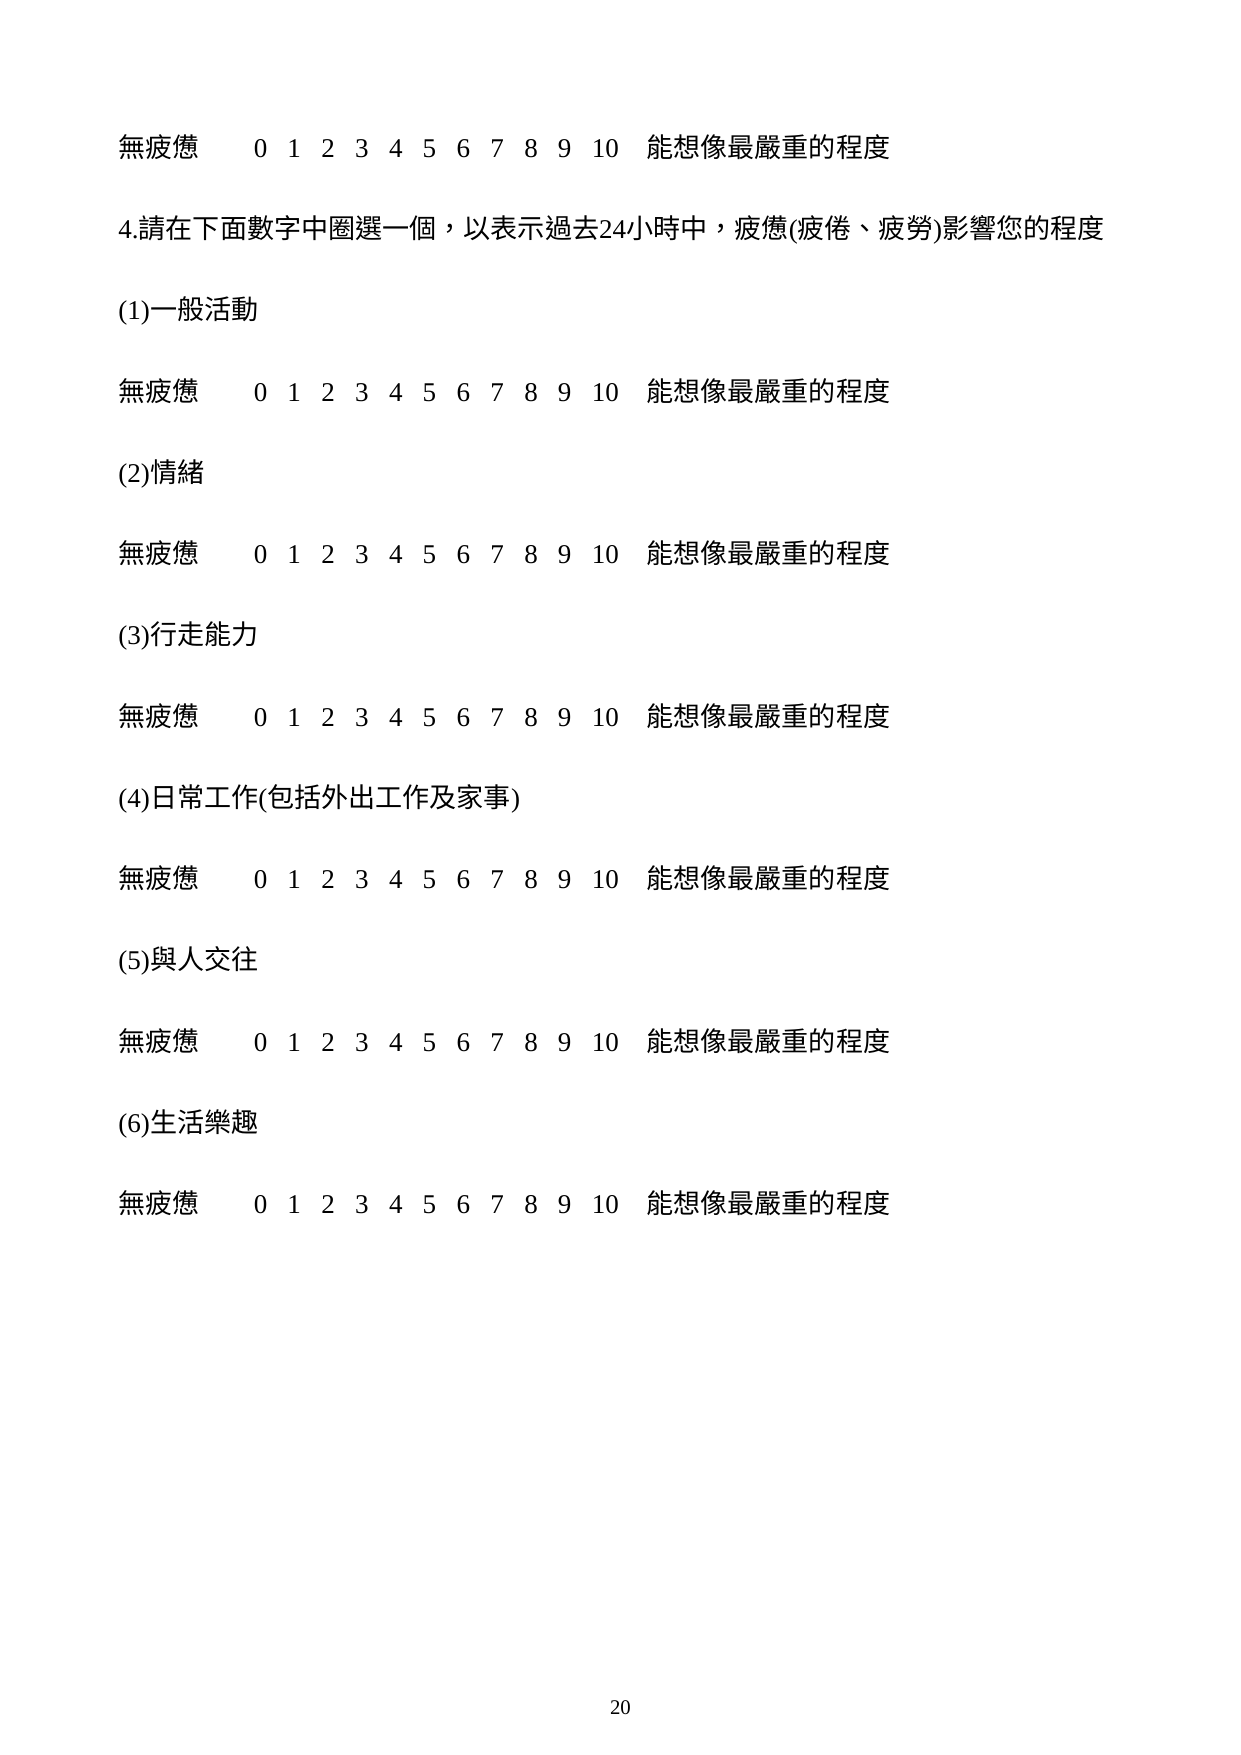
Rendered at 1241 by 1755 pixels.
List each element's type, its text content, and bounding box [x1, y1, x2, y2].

text (4)日常工作(包括外出工作及家事) [118, 754, 1122, 816]
text 無疲憊 0 1 2 3 4 5 6 7 8 9 10 能想像最嚴重的程度 [118, 835, 1122, 897]
text 4.請在下面數字中圈選一個，以表示過去24小時中，疲憊(疲倦、疲勞)影響您的程度 [118, 185, 1122, 247]
text (6)生活樂趣 [118, 1079, 1122, 1141]
text 無疲憊 0 1 2 3 4 5 6 7 8 9 10 能想像最嚴重的程度 [118, 672, 1122, 735]
text 無疲憊 0 1 2 3 4 5 6 7 8 9 10 能想像最嚴重的程度 [118, 104, 1122, 166]
text (2)情緒 [118, 429, 1122, 491]
text (3)行走能力 [118, 591, 1122, 654]
text (1)一般活動 [118, 266, 1122, 329]
text 無疲憊 0 1 2 3 4 5 6 7 8 9 10 能想像最嚴重的程度 [118, 997, 1122, 1060]
text 無疲憊 0 1 2 3 4 5 6 7 8 9 10 能想像最嚴重的程度 [118, 510, 1122, 572]
text 無疲憊 0 1 2 3 4 5 6 7 8 9 10 能想像最嚴重的程度 [118, 1160, 1122, 1222]
text (5)與人交往 [118, 916, 1122, 979]
text 無疲憊 0 1 2 3 4 5 6 7 8 9 10 能想像最嚴重的程度 [118, 347, 1122, 410]
